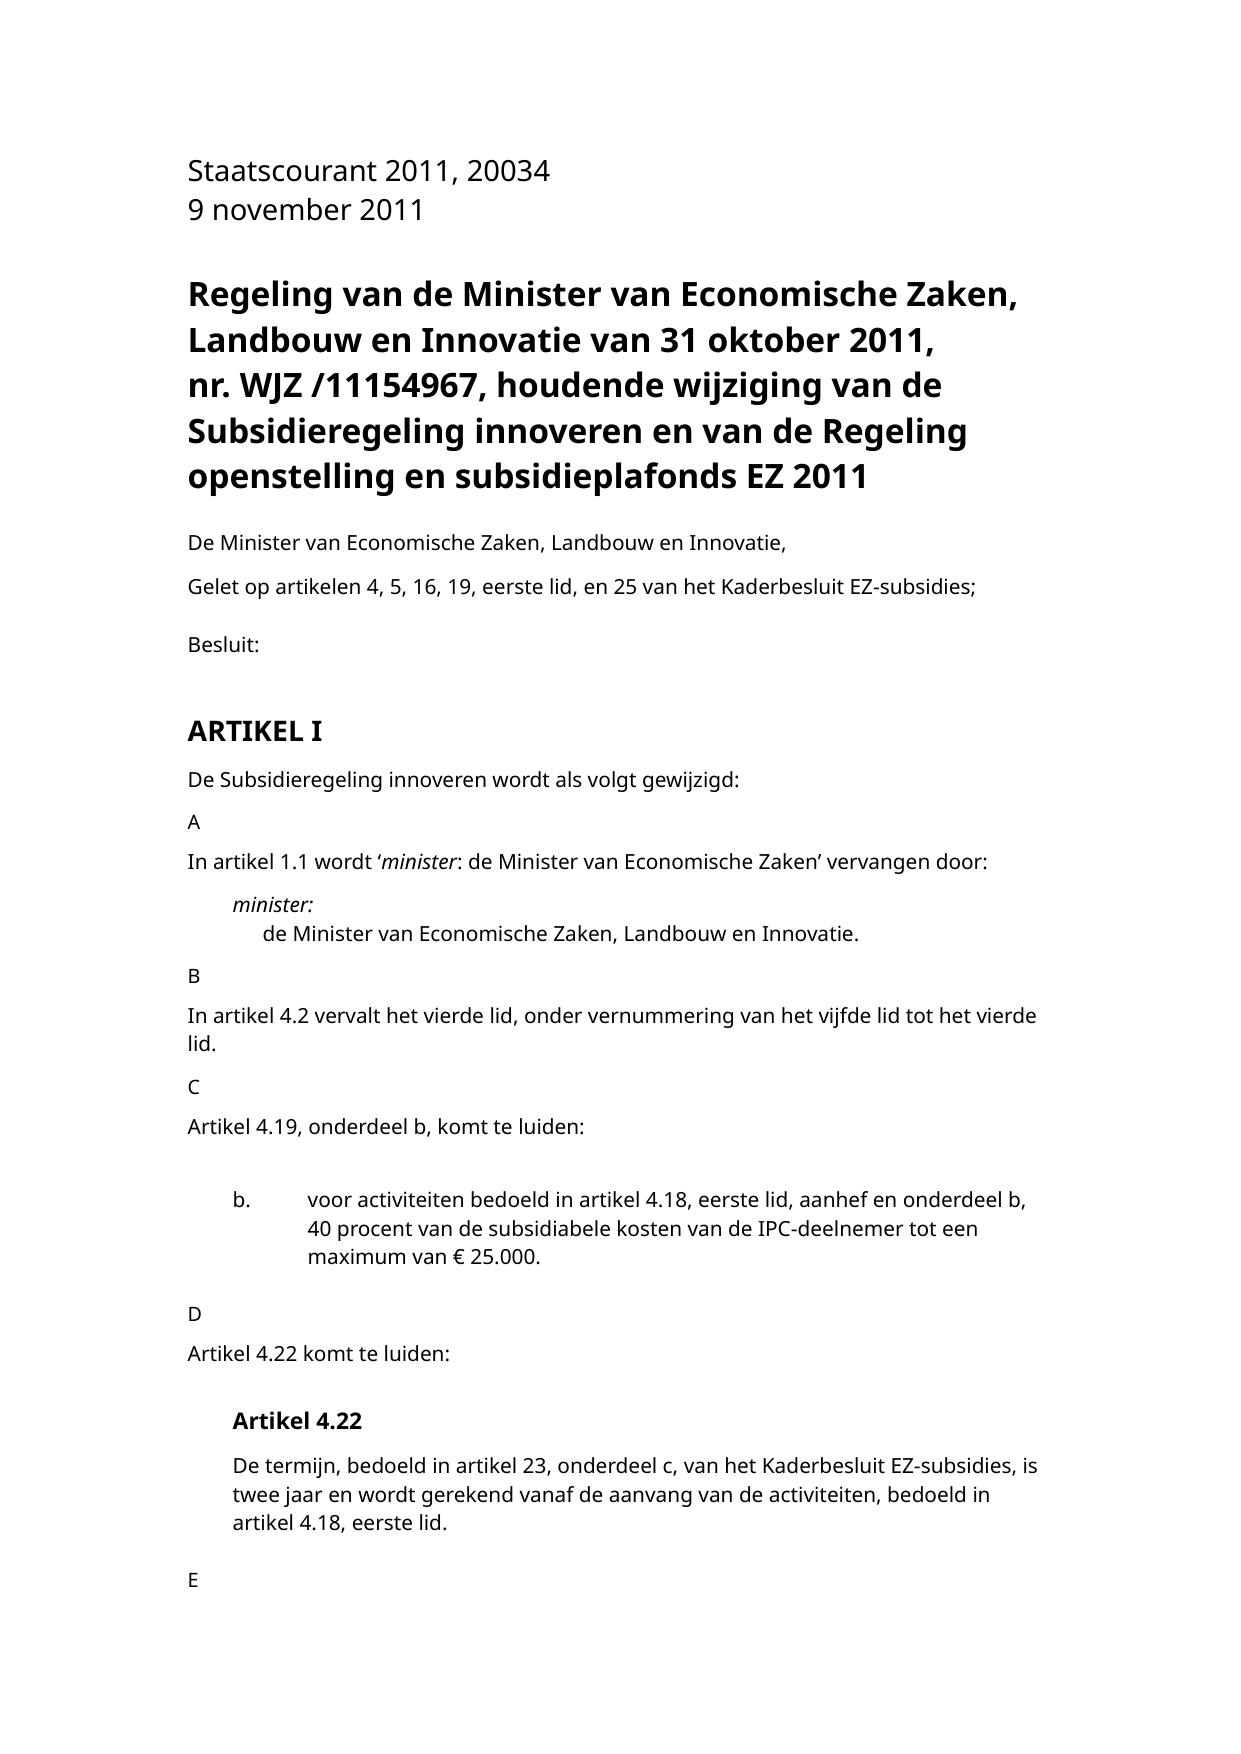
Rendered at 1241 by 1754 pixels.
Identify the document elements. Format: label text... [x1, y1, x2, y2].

text In artikel 4.2 vervalt het vierde lid, onder vernummering van het vijfde lid tot het vierde lid. [187, 1001, 1053, 1058]
list voor activiteiten bedoeld in artikel 4.18, eerste lid, aanhef en onderdeel b, 40 procent van de subsidiabele kosten van de IPC-deelnemer tot een maximum van € 25.000. [232, 1185, 1053, 1271]
text 9 november 2011 [187, 190, 1053, 229]
text minister: [232, 891, 1053, 919]
subtitle Regeling van de Minister van Economische Zaken, Landbouw en Innovatie van 31 oktober 2011, nr. WJZ /11154967, houdende wijziging van de Subsidieregeling innoveren en van de Regeling openstelling en subsidieplafonds EZ 2011 [187, 271, 1053, 498]
text Staatscourant 2011, 20034 [187, 150, 1053, 190]
text De Minister van Economische Zaken, Landbouw en Innovatie, [187, 528, 1053, 557]
text In artikel 1.1 wordt ‘minister: de Minister van Economische Zaken’ vervangen door: [187, 847, 1053, 876]
text A [187, 808, 1053, 835]
subtitle ARTIKEL I [187, 711, 1053, 750]
text Artikel 4.22 komt te luiden: [187, 1339, 1053, 1368]
text B [187, 962, 1053, 989]
text de Minister van Economische Zaken, Landbouw en Innovatie. [262, 919, 1053, 947]
text De termijn, bedoeld in artikel 23, onderdeel c, van het Kaderbesluit EZ-subsidies, is twee jaar en wordt gerekend vanaf de aanvang van de activiteiten, bedoeld in artikel 4.18, eerste lid. [232, 1451, 1053, 1537]
text Artikel 4.19, onderdeel b, komt te luiden: [187, 1112, 1053, 1140]
subtitle Artikel 4.22 [232, 1405, 1053, 1436]
text D [187, 1301, 1053, 1327]
text De Subsidieregeling innoveren wordt als volgt gewijzigd: [187, 765, 1053, 793]
text Besluit: [187, 630, 1053, 659]
text Gelet op artikelen 4, 5, 16, 19, eerste lid, en 25 van het Kaderbesluit EZ-subsidies; [187, 572, 1053, 600]
text C [187, 1073, 1053, 1100]
text E [187, 1567, 1053, 1594]
